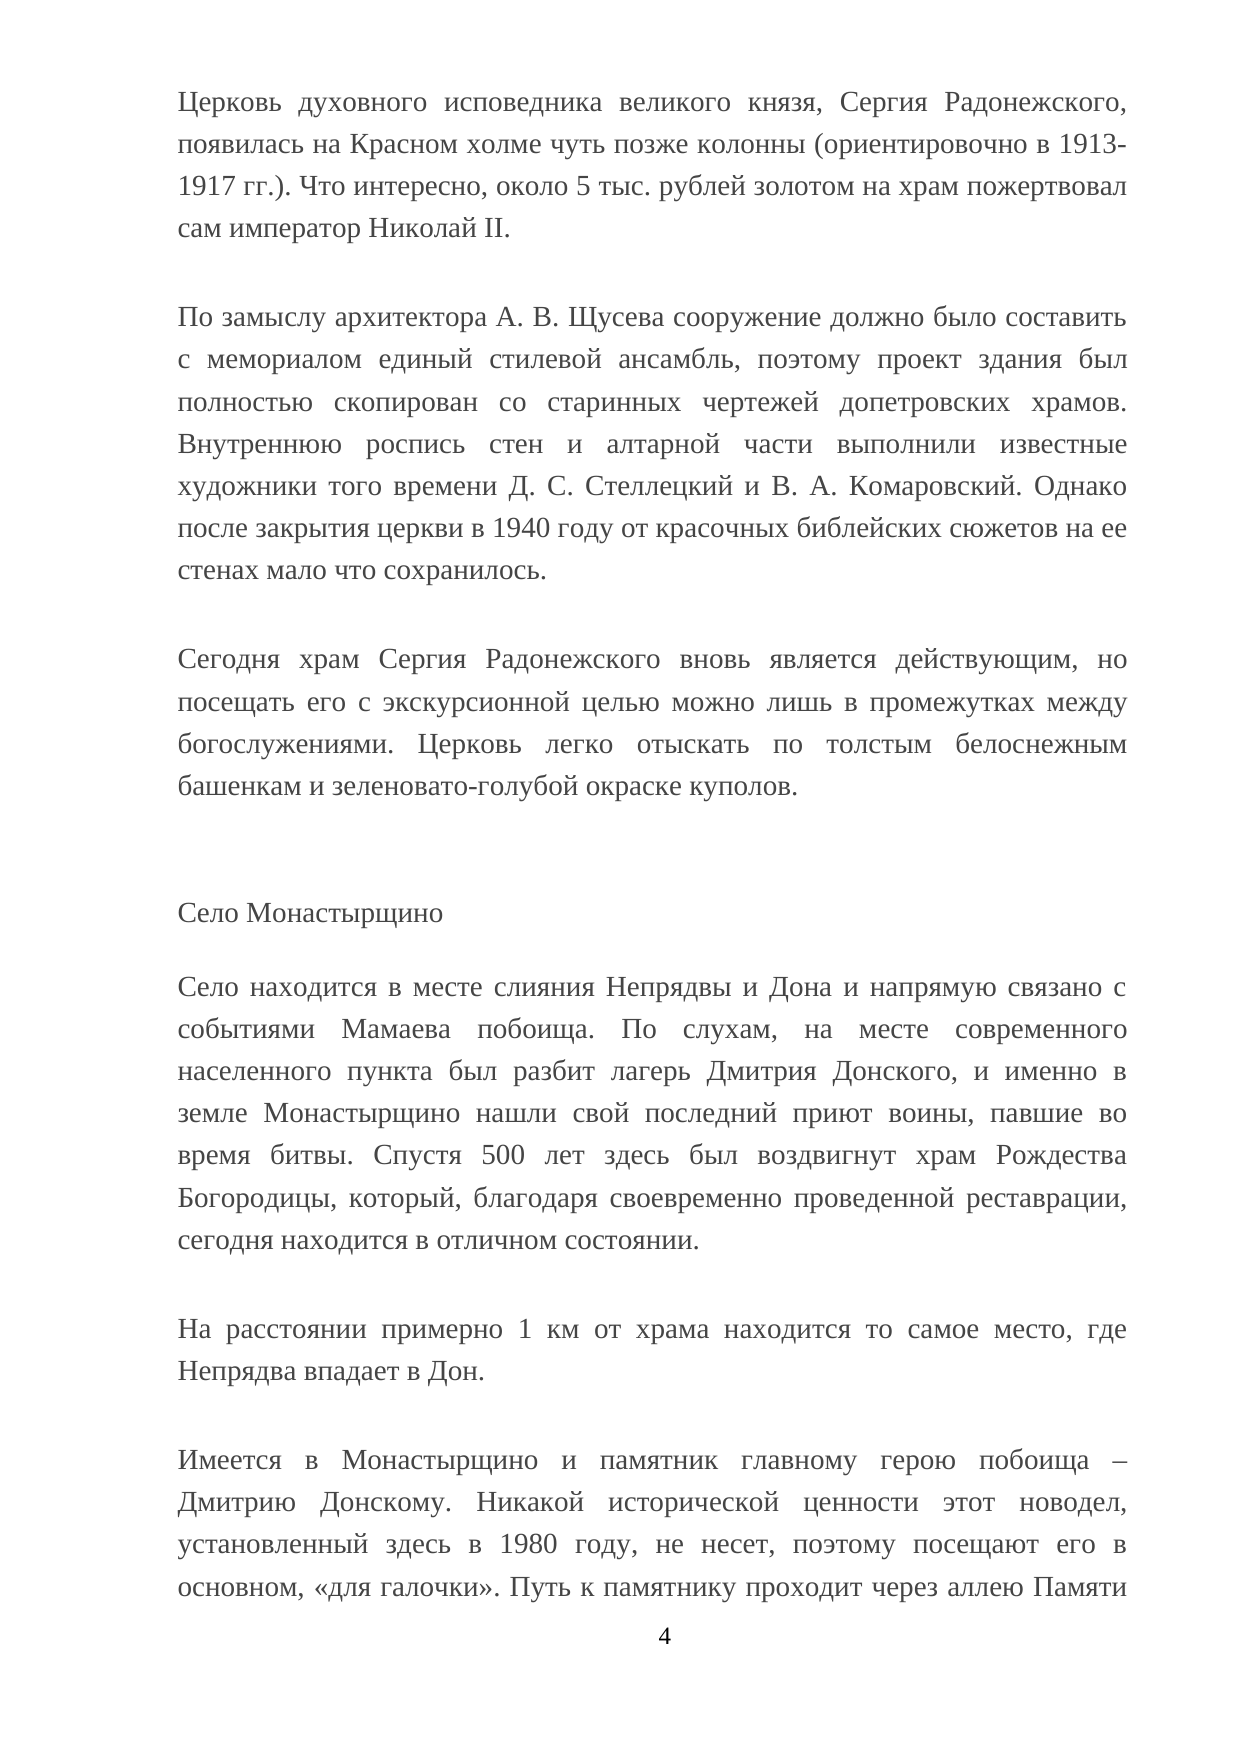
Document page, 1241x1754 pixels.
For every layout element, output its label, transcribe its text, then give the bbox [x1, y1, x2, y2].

text По замыслу архитектора А. В. Щусева сооружение должно было составить с мемориалом единый стилевой ансамбль, поэтому проект здания был полностью скопирован со старинных чертежей допетровских храмов. Внутреннюю роспись стен и алтарной части выполнили известные художники того времени Д. С. Стеллецкий и В. А. Комаровский. Однако после закрытия церкви в 1940 году от красочных библейских сюжетов на ее стенах мало что сохранилось. [177, 291, 1128, 586]
text Церковь духовного исповедника великого князя, Сергия Радонежского, появилась на Красном холме чуть позже колонны (ориентировочно в 1913-1917 гг.). Что интересно, около 5 тыс. рублей золотом на храм пожертвовал сам император Николай II. [177, 75, 1128, 244]
text Село находится в месте слияния Непрядвы и Дона и напрямую связано с событиями Мамаева побоища. По слухам, на месте современного населенного пункта был разбит лагерь Дмитрия Донского, и именно в земле Монастырщино нашли свой последний приют воины, павшие во время битвы. Спустя 500 лет здесь был воздвигнут храм Рождества Богородицы, который, благодаря своевременно проведенной реставрации, сегодня находится в отличном состоянии. [177, 960, 1128, 1255]
text На расстоянии примерно 1 км от храма находится то самое место, где Непрядва впадает в Дон. [177, 1302, 1128, 1387]
text Село Монастырщино [177, 895, 1152, 929]
text Сегодня храм Сергия Радонежского вновь является действующим, но посещать его с экскурсионной целью можно лишь в промежутках между богослужениями. Церковь легко отыскать по толстым белоснежным башенкам и зеленовато-голубой окраске куполов. [177, 633, 1128, 802]
text Имеется в Монастырщино и памятник главному герою побоища – Дмитрию Донскому. Никакой исторической ценности этот новодел, установленный здесь в 1980 году, не несет, поэтому посещают его в основном, «для галочки». Путь к памятнику проходит через аллею Памяти [177, 1433, 1128, 1602]
